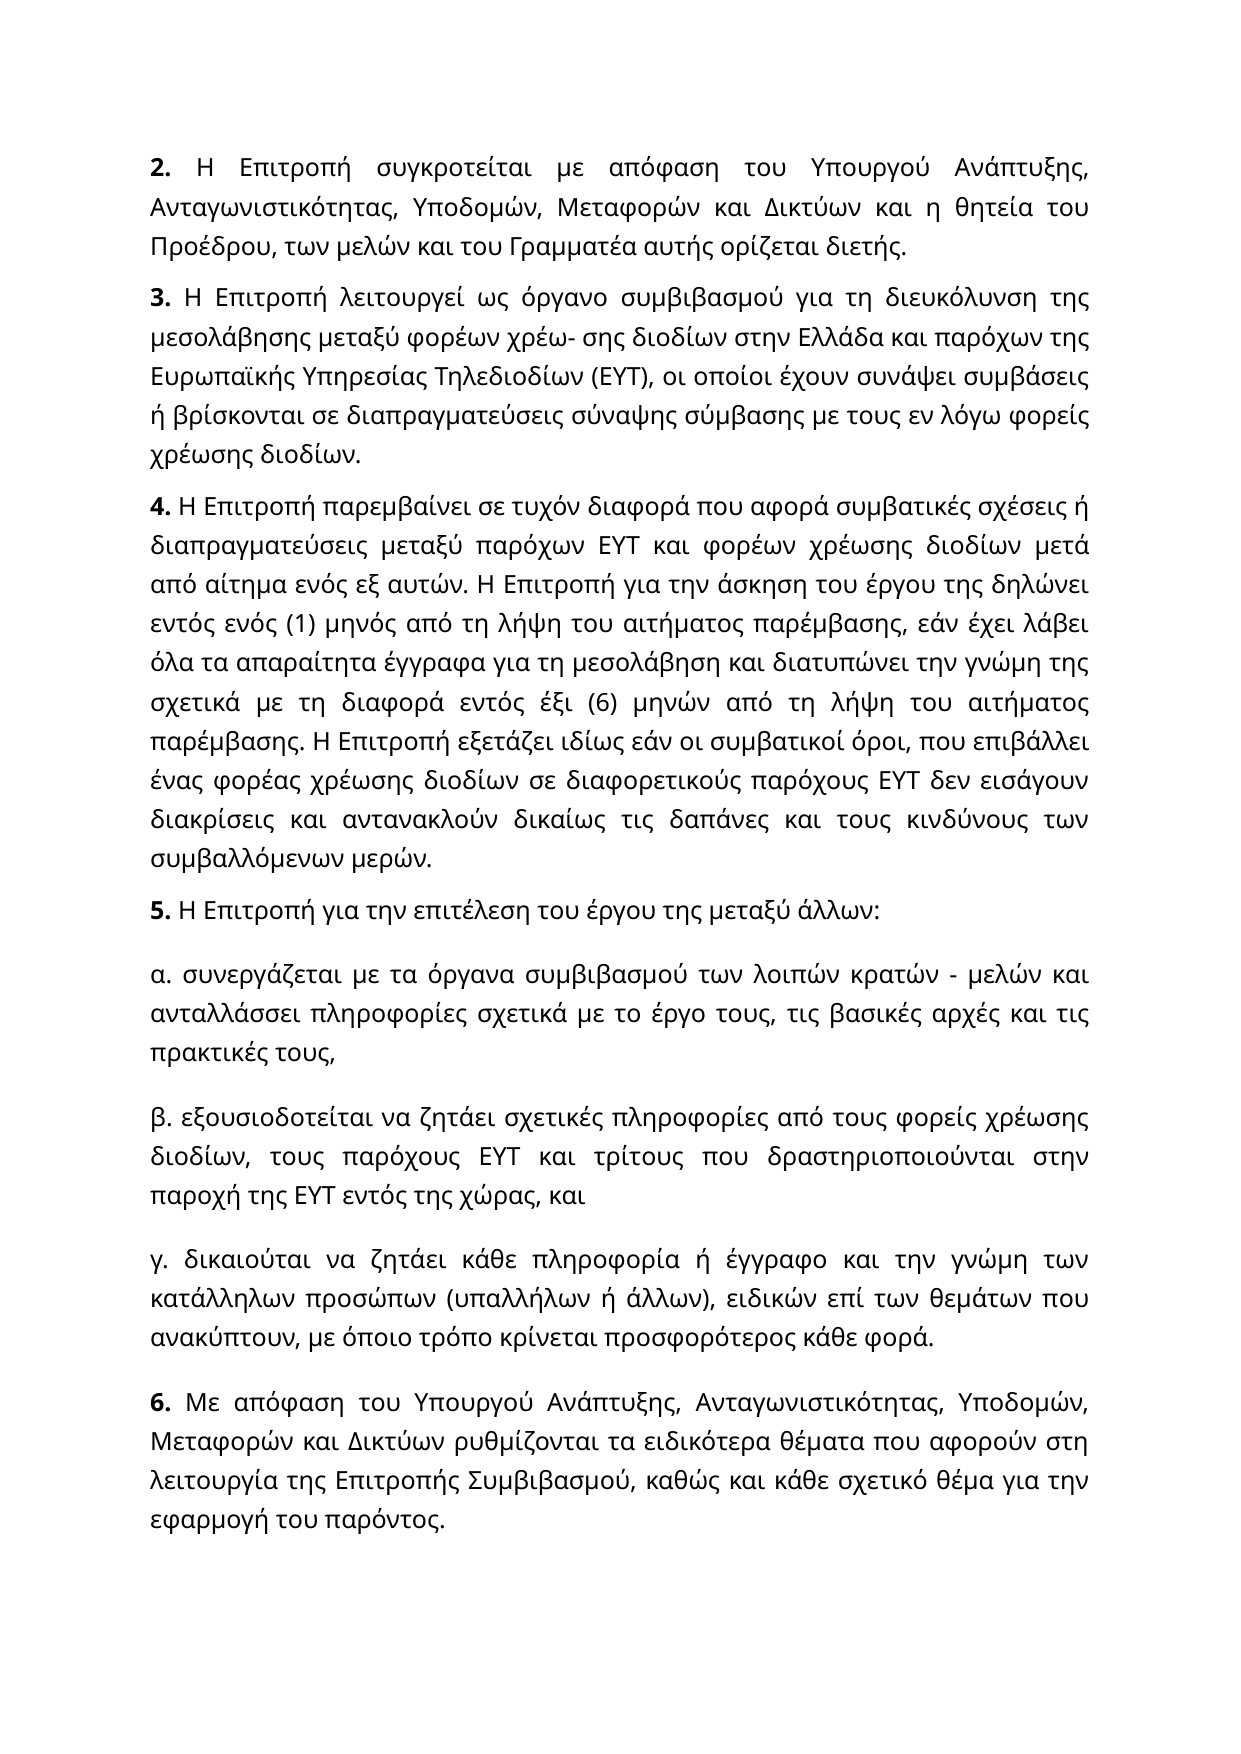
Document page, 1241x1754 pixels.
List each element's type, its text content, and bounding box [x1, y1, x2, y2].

text 5. Η Επιτροπή για την επιτέλεση του έργου της μεταξύ άλλων: [150, 892, 1090, 927]
text 6. Με απόφαση του Υπουργού Ανάπτυξης, Ανταγωνιστικότητας, Υποδομών, Μεταφορών και Δικτύων ρυθμίζονται τα ειδικότερα θέματα που αφορούν στη λειτουργία της Επιτροπής Συμβιβασμού, καθώς και κάθε σχετικό θέμα για την εφαρμογή του παρόντος. [150, 1384, 1090, 1536]
text β. εξουσιοδοτείται να ζητάει σχετικές πληροφορίες από τους φορείς χρέωσης διοδίων, τους παρόχους ΕΥΤ και τρίτους που δραστηριοποιούνται στην παροχή της ΕΥΤ εντός της χώρας, και [150, 1099, 1090, 1212]
text 2. Η Επιτροπή συγκροτείται με απόφαση του Υπουργού Ανάπτυξης, Ανταγωνιστικότητας, Υποδομών, Μεταφορών και Δικτύων και η θητεία του Προέδρου, των μελών και του Γραμματέα αυτής ορίζεται διετής. [150, 150, 1090, 262]
text 3. Η Επιτροπή λειτουργεί ως όργανο συμβιβασμού για τη διευκόλυνση της μεσολάβησης μεταξύ φορέων χρέω- σης διοδίων στην Ελλάδα και παρόχων της Ευρωπαϊκής Υπηρεσίας Τηλεδιοδίων (ΕΥΤ), οι οποίοι έχουν συνάψει συμβάσεις ή βρίσκονται σε διαπραγματεύσεις σύναψης σύμβασης με τους εν λόγω φορείς χρέωσης διοδίων. [150, 280, 1090, 471]
text 4. Η Επιτροπή παρεμβαίνει σε τυχόν διαφορά που αφορά συμβατικές σχέσεις ή διαπραγματεύσεις μεταξύ παρόχων ΕΥΤ και φορέων χρέωσης διοδίων μετά από αίτημα ενός εξ αυτών. Η Επιτροπή για την άσκηση του έργου της δηλώνει εντός ενός (1) μηνός από τη λήψη του αιτήματος παρέμβασης, εάν έχει λάβει όλα τα απαραίτητα έγγραφα για τη μεσολάβηση και διατυπώνει την γνώμη της σχετικά με τη διαφορά εντός έξι (6) μηνών από τη λήψη του αιτήματος παρέμβασης. Η Επιτροπή εξετάζει ιδίως εάν οι συμβατικοί όροι, που επιβάλλει ένας φορέας χρέωσης διοδίων σε διαφορετικούς παρόχους ΕΥΤ δεν εισάγουν διακρίσεις και αντανακλούν δικαίως τις δαπάνες και τους κινδύνους των συμβαλλόμενων μερών. [150, 488, 1090, 875]
text α. συνεργάζεται με τα όργανα συμβιβασμού των λοιπών κρατών - μελών και ανταλλάσσει πληροφορίες σχετικά με το έργο τους, τις βασικές αρχές και τις πρακτικές τους, [150, 957, 1090, 1069]
text γ. δικαιούται να ζητάει κάθε πληροφορία ή έγγραφο και την γνώμη των κατάλληλων προσώπων (υπαλλήλων ή άλλων), ειδικών επί των θεμάτων που ανακύπτουν, με όποιο τρόπο κρίνεται προσφορότερος κάθε φορά. [150, 1242, 1090, 1354]
